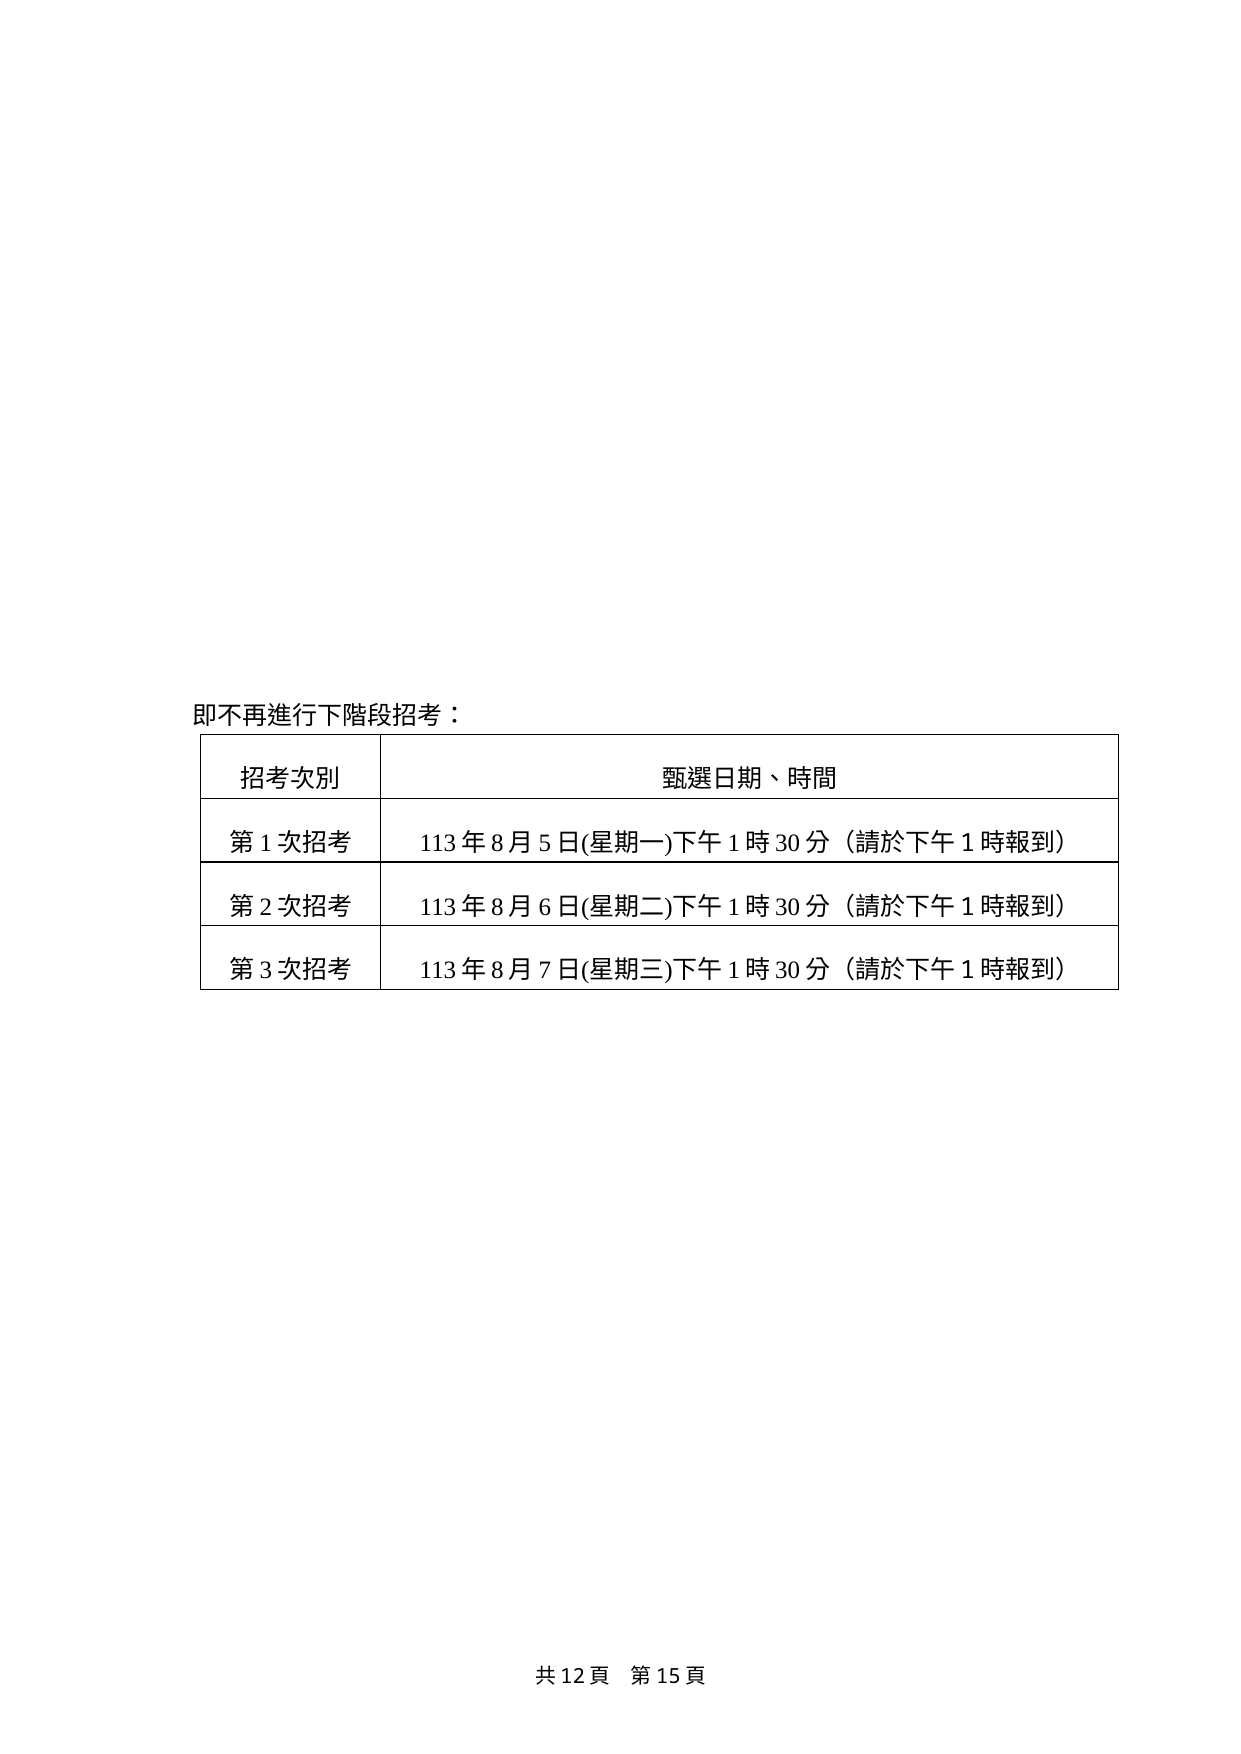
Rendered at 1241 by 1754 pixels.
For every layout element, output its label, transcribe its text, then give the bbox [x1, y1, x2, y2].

text 即不再進行下階段招考： [192, 672, 1122, 734]
table_header 甄選日期、時間 [381, 735, 1118, 798]
table_cell 第2次招考 [201, 863, 380, 925]
table_cell 113年8月6日(星期二)下午1時30分（請於下午1時報到） [381, 863, 1118, 925]
table_cell 113年8月7日(星期三)下午1時30分（請於下午1時報到） [381, 926, 1118, 988]
table_cell 第3次招考 [201, 926, 380, 988]
table_cell 第1次招考 [201, 799, 380, 861]
table_header 招考次別 [201, 735, 380, 798]
table_cell 113年8月5日(星期一)下午1時30分（請於下午1時報到） [381, 799, 1118, 861]
